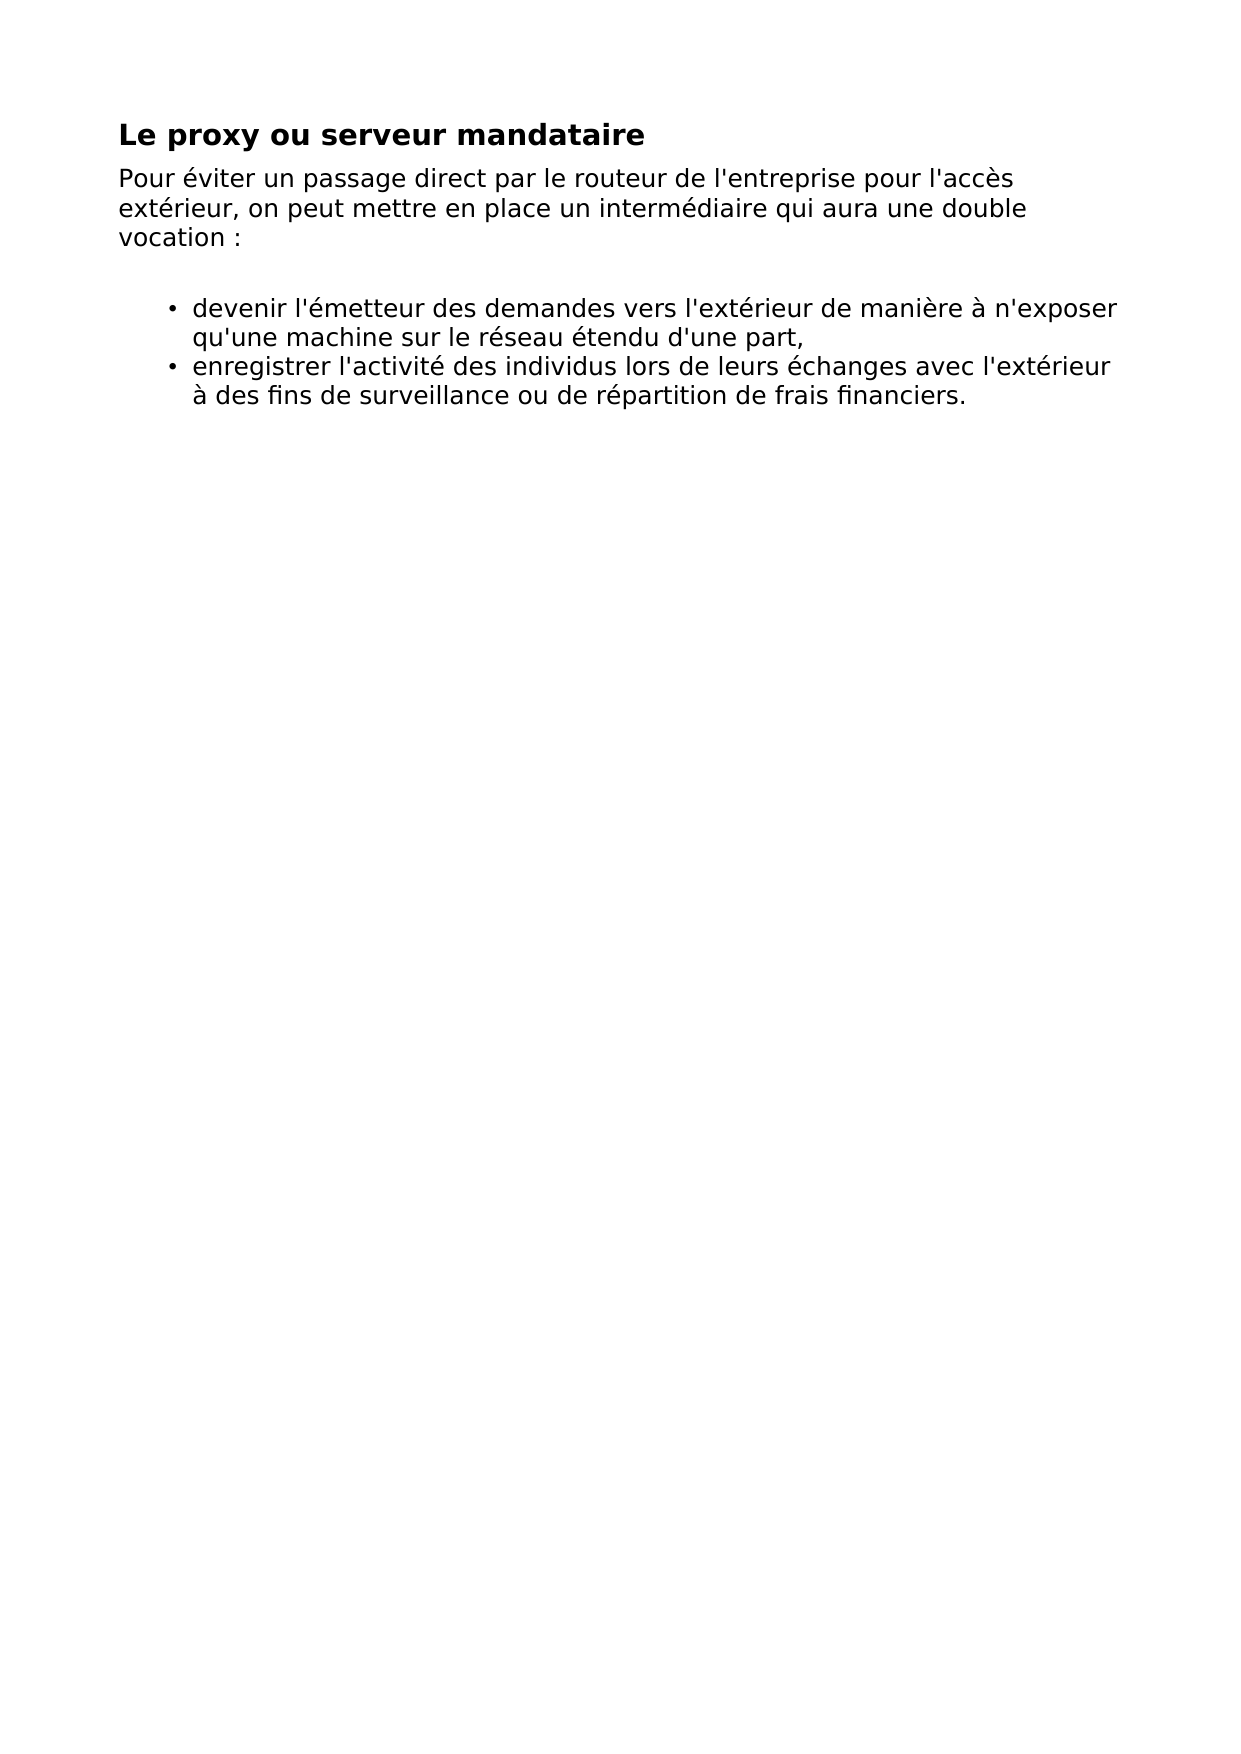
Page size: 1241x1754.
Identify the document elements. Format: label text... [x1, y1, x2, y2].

text Pour éviter un passage direct par le routeur de l'entreprise pour l'accès extérieur, on peut mettre en place un intermédiaire qui aura une double vocation : [118, 164, 1122, 252]
list devenir l'émetteur des demandes vers l'extérieur de manière à n'exposer qu'une machine sur le réseau étendu d'une part, [177, 294, 1122, 352]
subtitle Le proxy ou serveur mandataire [118, 118, 1122, 152]
list enregistrer l'activité des individus lors de leurs échanges avec l'extérieur à des fins de surveillance ou de répartition de frais financiers. [177, 352, 1122, 411]
